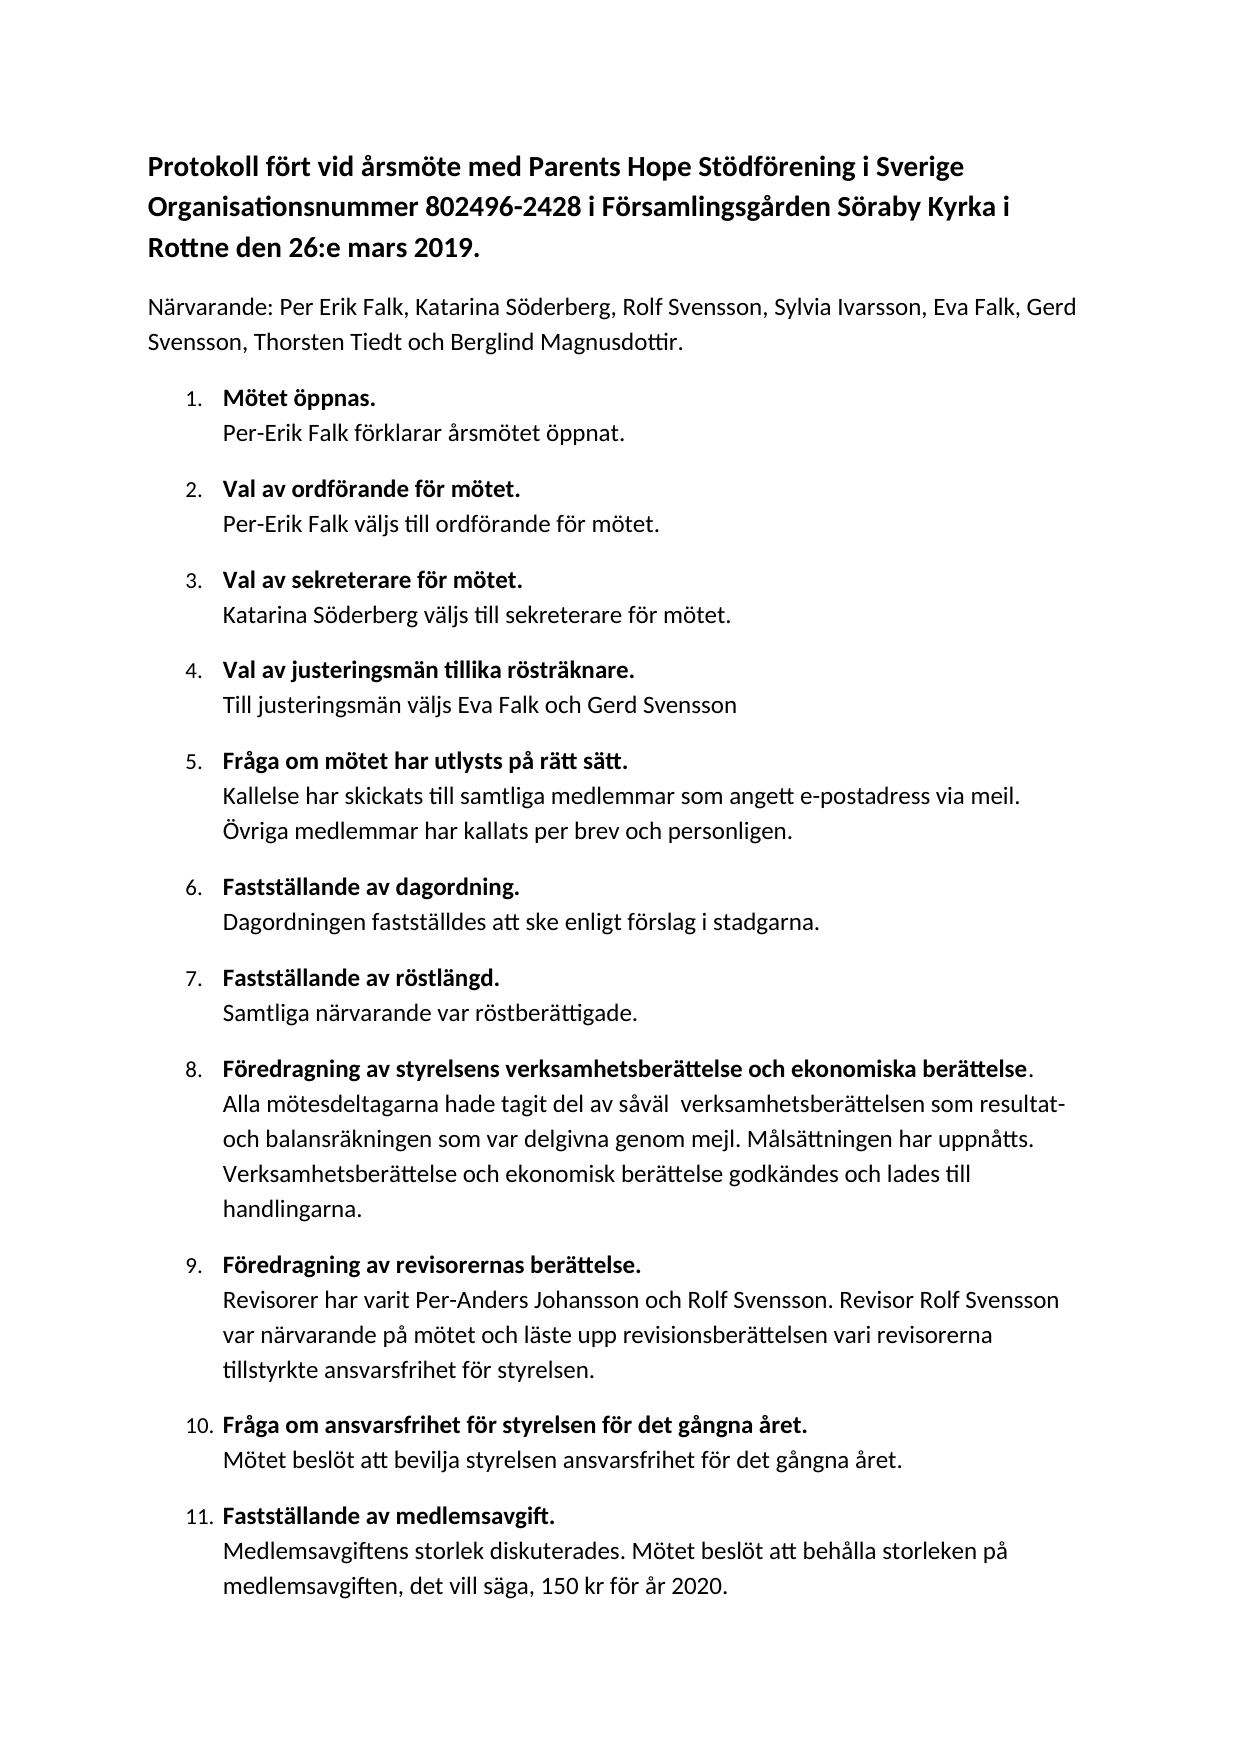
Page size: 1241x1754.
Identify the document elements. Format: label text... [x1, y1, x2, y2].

list Fråga om ansvarsfrihet för styrelsen för det gångna året. Mötet beslöt att bevilja styrelsen ansvarsfrihet för det gångna året. [185, 1409, 1093, 1475]
text Närvarande: Per Erik Falk, Katarina Söderberg, Rolf Svensson, Sylvia Ivarsson, Eva Falk, Gerd Svensson, Thorsten Tiedt och Berglind Magnusdottir. [148, 291, 1093, 357]
list Mötet öppnas. Per-Erik Falk förklarar årsmötet öppnat. [185, 382, 1093, 448]
list Föredragning av revisorernas berättelse. Revisorer har varit Per-Anders Johansson och Rolf Svensson. Revisor Rolf Svensson var närvarande på mötet och läste upp revisionsberättelsen vari revisorerna tillstyrkte ansvarsfrihet för styrelsen. [185, 1249, 1093, 1384]
list Val av sekreterare för mötet. Katarina Söderberg väljs till sekreterare för mötet. [185, 564, 1093, 629]
text Protokoll fört vid årsmöte med Parents Hope Stödförening i Sverige Organisationsnummer 802496-2428 i Församlingsgården Söraby Kyrka i Rottne den 26:e mars 2019. [148, 148, 1093, 265]
list Val av justeringsmän tillika rösträknare. Till justeringsmän väljs Eva Falk och Gerd Svensson [185, 654, 1093, 720]
list Fråga om mötet har utlysts på rätt sätt. Kallelse har skickats till samtliga medlemmar som angett e-postadress via meil. Övriga medlemmar har kallats per brev och personligen. [185, 745, 1093, 846]
list Fastställande av medlemsavgift. Medlemsavgiftens storlek diskuterades. Mötet beslöt att behålla storleken på medlemsavgiften, det vill säga, 150 kr för år 2020. [185, 1500, 1093, 1601]
list Val av ordförande för mötet. Per-Erik Falk väljs till ordförande för mötet. [185, 473, 1093, 538]
list Fastställande av dagordning. Dagordningen fastställdes att ske enligt förslag i stadgarna. [185, 871, 1093, 937]
list Fastställande av röstlängd. Samtliga närvarande var röstberättigade. [185, 962, 1093, 1028]
list Föredragning av styrelsens verksamhetsberättelse och ekonomiska berättelse. Alla mötesdeltagarna hade tagit del av såväl verksamhetsberättelsen som resultat- och balansräkningen som var delgivna genom mejl. Målsättningen har uppnåtts. Verksamhetsberättelse och ekonomisk berättelse godkändes och lades till handlingarna. [185, 1053, 1093, 1223]
